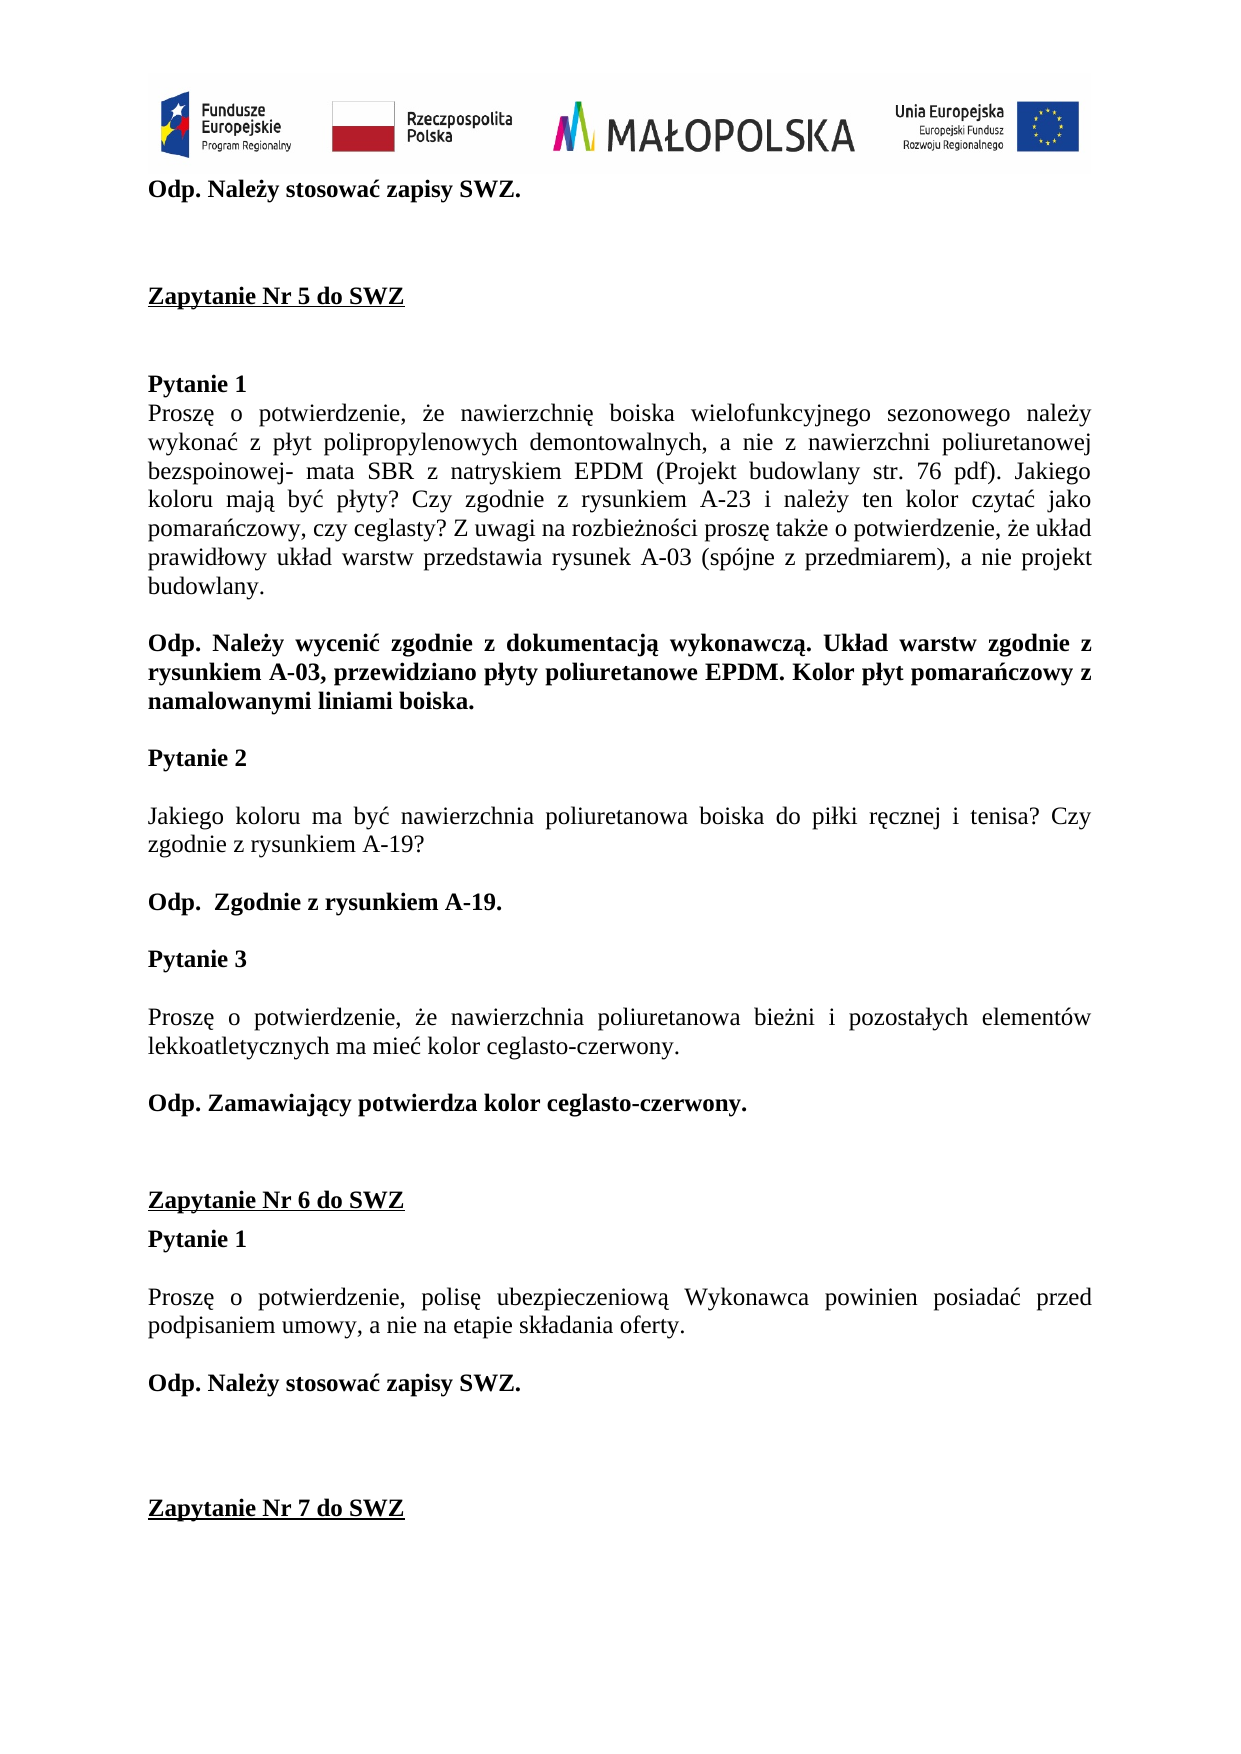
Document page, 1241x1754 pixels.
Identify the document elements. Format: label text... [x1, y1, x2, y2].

text Odp. Należy stosować zapisy SWZ. [148, 174, 1093, 202]
text Odp. Należy wycenić zgodnie z dokumentacją wykonawczą. Układ warstw zgodnie z rysunkiem A-03, przewidziano płyty poliuretanowe EPDM. Kolor płyt pomarańczowy z namalowanymi liniami boiska. [148, 628, 1093, 714]
list Pytanie 1 [148, 369, 1093, 398]
list Pytanie 2 [148, 743, 1093, 772]
text Odp. Zamawiający potwierdza kolor ceglasto-czerwony. [148, 1088, 1093, 1117]
text Zapytanie Nr 5 do SWZ [148, 281, 1093, 309]
text Zapytanie Nr 7 do SWZ [148, 1493, 1093, 1522]
text Proszę o potwierdzenie, że nawierzchnię boiska wielofunkcyjnego sezonowego należy wykonać z płyt polipropylenowych demontowalnych, a nie z nawierzchni poliuretanowej bezspoinowej- mata SBR z natryskiem EPDM (Projekt budowlany str. 76 pdf). Jakiego koloru mają być płyty? Czy zgodnie z rysunkiem A-23 i należy ten kolor czytać jako pomarańczowy, czy ceglasty? Z uwagi na rozbieżności proszę także o potwierdzenie, że układ prawidłowy układ warstw przedstawia rysunek A-03 (spójne z przedmiarem), a nie projekt budowlany. [148, 398, 1093, 599]
text Jakiego koloru ma być nawierzchnia poliuretanowa boiska do piłki ręcznej i tenisa? Czy zgodnie z rysunkiem A-19? [148, 801, 1093, 858]
text Odp. Zgodnie z rysunkiem A-19. [148, 887, 1093, 916]
text Odp. Należy stosować zapisy SWZ. [148, 1368, 1093, 1397]
text Zapytanie Nr 6 do SWZ [148, 1185, 1093, 1214]
list Pytanie 3 [148, 944, 1093, 973]
text Proszę o potwierdzenie, że nawierzchnia poliuretanowa bieżni i pozostałych elementów lekkoatletycznych ma mieć kolor ceglasto-czerwony. [148, 1002, 1093, 1059]
text Proszę o potwierdzenie, polisę ubezpieczeniową Wykonawca powinien posiadać przed podpisaniem umowy, a nie na etapie składania oferty. [148, 1282, 1093, 1339]
list Pytanie 1 [148, 1224, 1093, 1253]
